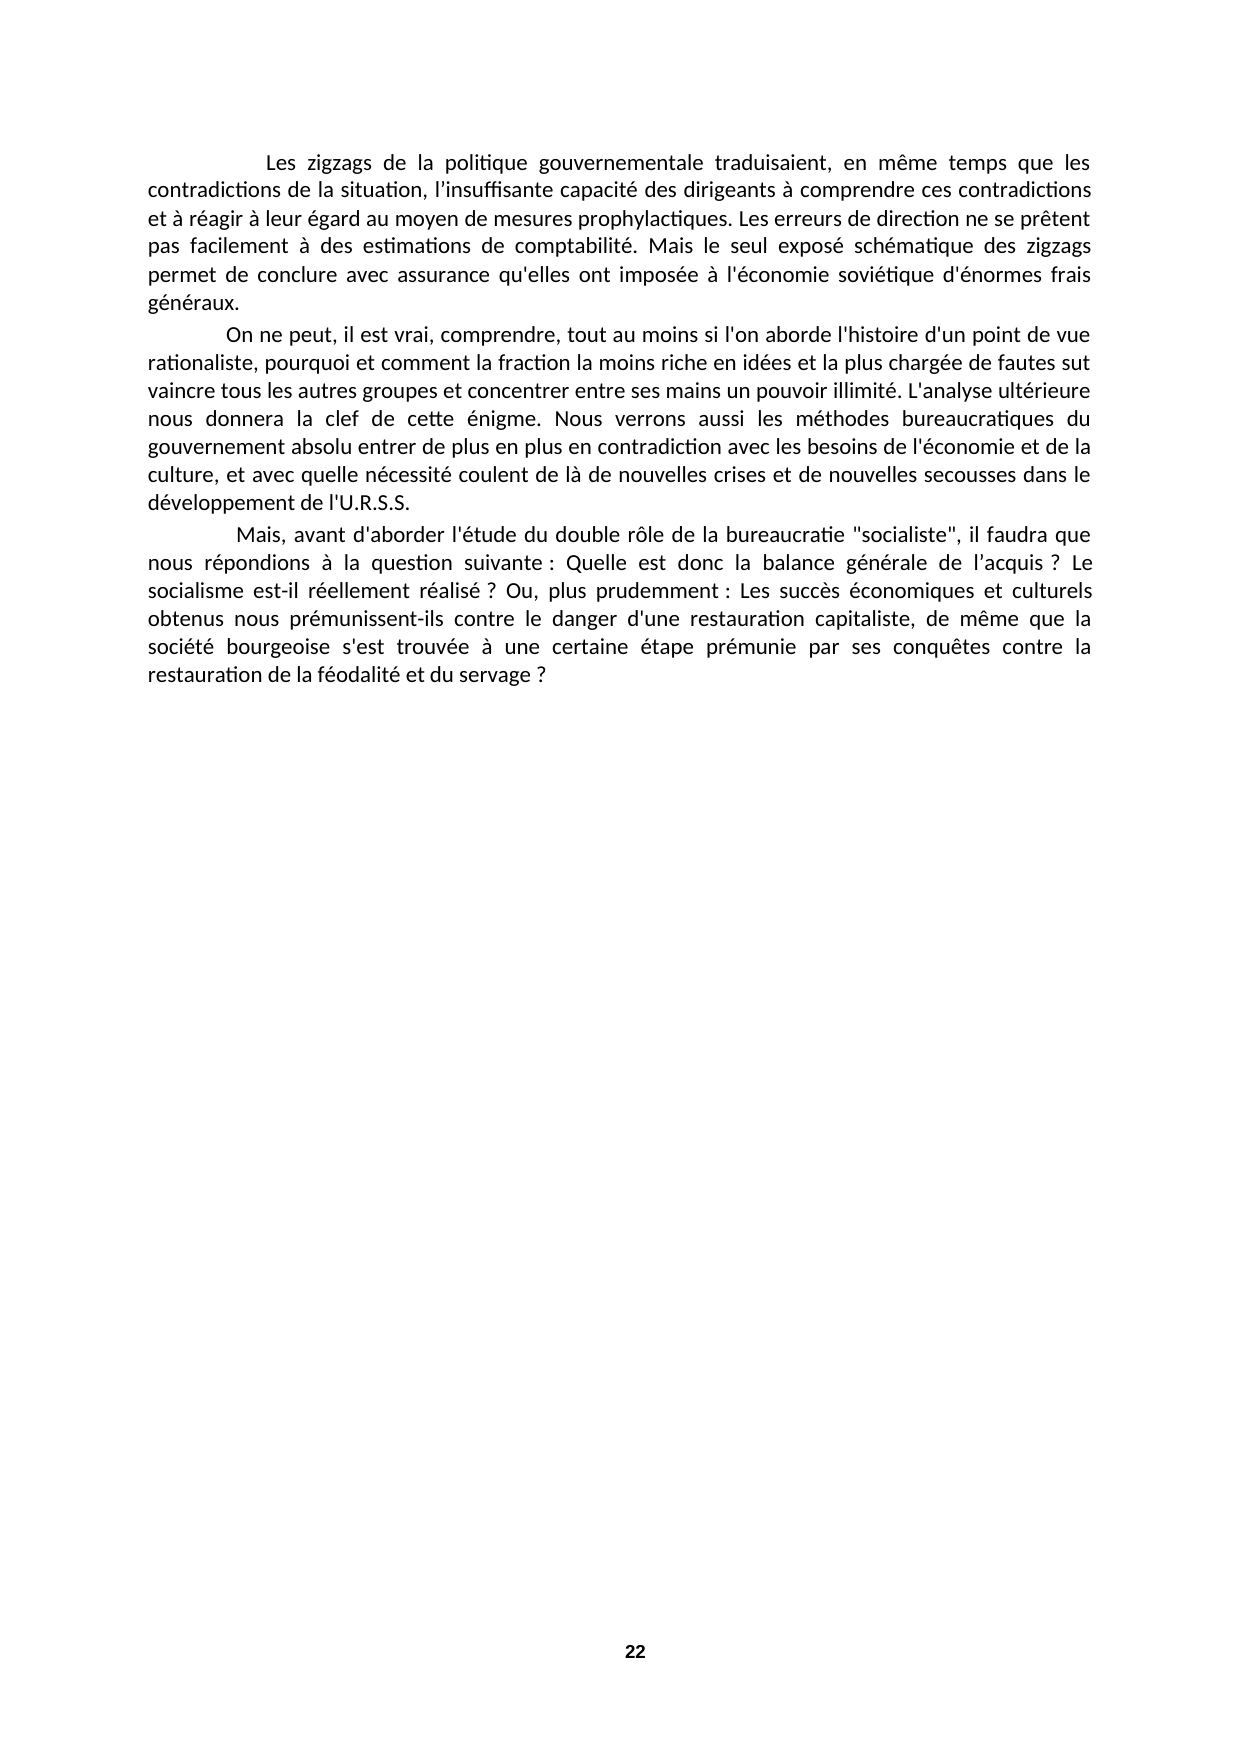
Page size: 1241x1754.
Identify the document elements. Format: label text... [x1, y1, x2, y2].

text On ne peut, il est vrai, comprendre, tout au moins si l'on aborde l'histoire d'un point de vue rationaliste, pourquoi et comment la fraction la moins riche en idées et la plus chargée de fautes sut vaincre tous les autres groupes et concentrer entre ses mains un pouvoir illimité. L'analyse ultérieure nous donnera la clef de cette énigme. Nous verrons aussi les méthodes bureaucratiques du gouvernement absolu entrer de plus en plus en contradiction avec les besoins de l'économie et de la culture, et avec quelle nécessité coulent de là de nouvelles crises et de nouvelles secousses dans le développement de l'U.R.S.S. [148, 320, 1093, 516]
text Mais, avant d'aborder l'étude du double rôle de la bureaucratie "socialiste", il faudra que nous répondions à la question suivante : Quelle est donc la balance générale de l’acquis ? Le socialisme est-il réellement réalisé ? Ou, plus prudemment : Les succès économiques et culturels obtenus nous prémunissent-ils contre le danger d'une restauration capitaliste, de même que la société bourgeoise s'est trouvée à une certaine étape prémunie par ses conquêtes contre la restauration de la féodalité et du servage ? [148, 520, 1093, 688]
text Les zigzags de la politique gouvernementale traduisaient, en même temps que les contradictions de la situation, l’insuffisante capacité des dirigeants à comprendre ces contradictions et à réagir à leur égard au moyen de mesures prophylactiques. Les erreurs de direction ne se prêtent pas facilement à des estimations de comptabilité. Mais le seul exposé schématique des zigzags permet de conclure avec assurance qu'elles ont imposée à l'économie soviétique d'énormes frais généraux. [148, 148, 1093, 316]
